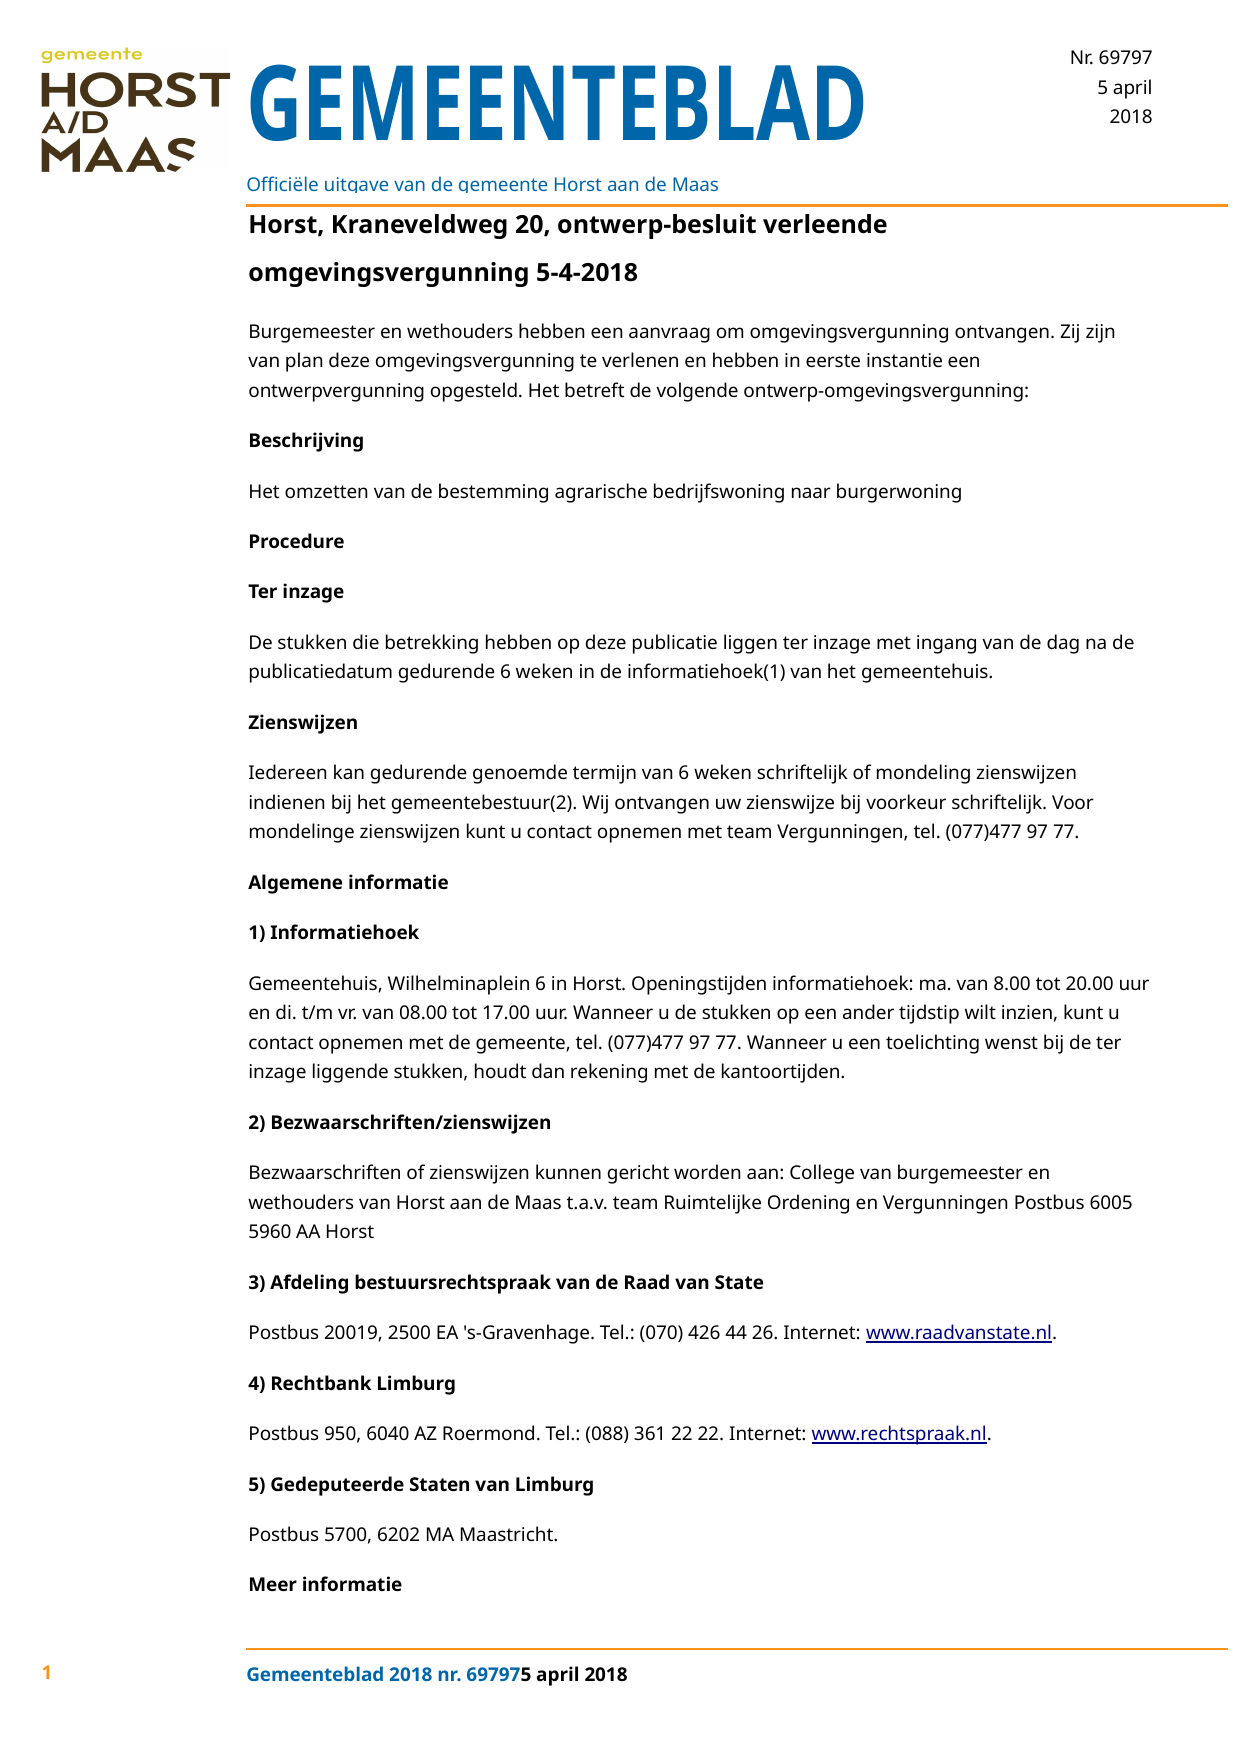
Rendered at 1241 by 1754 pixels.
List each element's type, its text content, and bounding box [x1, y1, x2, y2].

text Postbus 20019, 2500 EA 's-Gravenhage. Tel.: (070) 426 44 26. Internet: www.raadvanstate.nl. [248, 1319, 1152, 1345]
text Bezwaarschriften of zienswijzen kunnen gericht worden aan: College van burgemeester en wethouders van Horst aan de Maas t.a.v. team Ruimtelijke Ordening en Vergunningen Postbus 6005 5960 AA Horst [248, 1159, 1152, 1244]
text Meer informatie [248, 1572, 1152, 1597]
text Postbus 5700, 6202 MA Maastricht. [248, 1521, 1152, 1547]
text 2) Bezwaarschriften/zienswijzen [248, 1109, 1152, 1135]
text 5) Gedeputeerde Staten van Limburg [248, 1471, 1152, 1497]
text Iedereen kan gedurende genoemde termijn van 6 weken schriftelijk of mondeling zienswijzen indienen bij het gemeentebestuur(2). Wij ontvangen uw zienswijze bij voorkeur schriftelijk. Voor mondelinge zienswijzen kunt u contact opnemen met team Vergunningen, tel. (077)477 97 77. [248, 759, 1152, 844]
text Postbus 950, 6040 AZ Roermond. Tel.: (088) 361 22 22. Internet: www.rechtspraak.nl. [248, 1420, 1152, 1446]
text Gemeentehuis, Wilhelminaplein 6 in Horst. Openingstijden informatiehoek: ma. van 8.00 tot 20.00 uur en di. t/m vr. van 08.00 tot 17.00 uur. Wanneer u de stukken op een ander tijdstip wilt inzien, kunt u contact opnemen met de gemeente, tel. (077)477 97 77. Wanneer u een toelichting wenst bij de ter inzage liggende stukken, houdt dan rekening met de kantoortijden. [248, 970, 1152, 1084]
text Procedure [248, 528, 1152, 554]
text Beschrijving [248, 427, 1152, 453]
text Het omzetten van de bestemming agrarische bedrijfswoning naar burgerwoning [248, 478, 1152, 504]
text 3) Afdeling bestuursrechtspraak van de Raad van State [248, 1269, 1152, 1295]
text De stukken die betrekking hebben op deze publicatie liggen ter inzage met ingang van de dag na de publicatiedatum gedurende 6 weken in de informatiehoek(1) van het gemeentehuis. [248, 629, 1152, 684]
picture [41, 47, 231, 172]
text Horst, Kraneveldweg 20, ontwerp-besluit verleende omgevingsvergunning 5-4-2018 [248, 207, 1152, 288]
text Ter inzage [248, 579, 1152, 604]
text Algemene informatie [248, 869, 1152, 895]
text Zienswijzen [248, 709, 1152, 735]
text 1) Informatiehoek [248, 919, 1152, 945]
text Burgemeester en wethouders hebben een aanvraag om omgevingsvergunning ontvangen. Zij zijn van plan deze omgevingsvergunning te verlenen en hebben in eerste instantie een ontwerpvergunning opgesteld. Het betreft de volgende ontwerp-omgevingsvergunning: [248, 318, 1152, 403]
text 4) Rechtbank Limburg [248, 1370, 1152, 1396]
